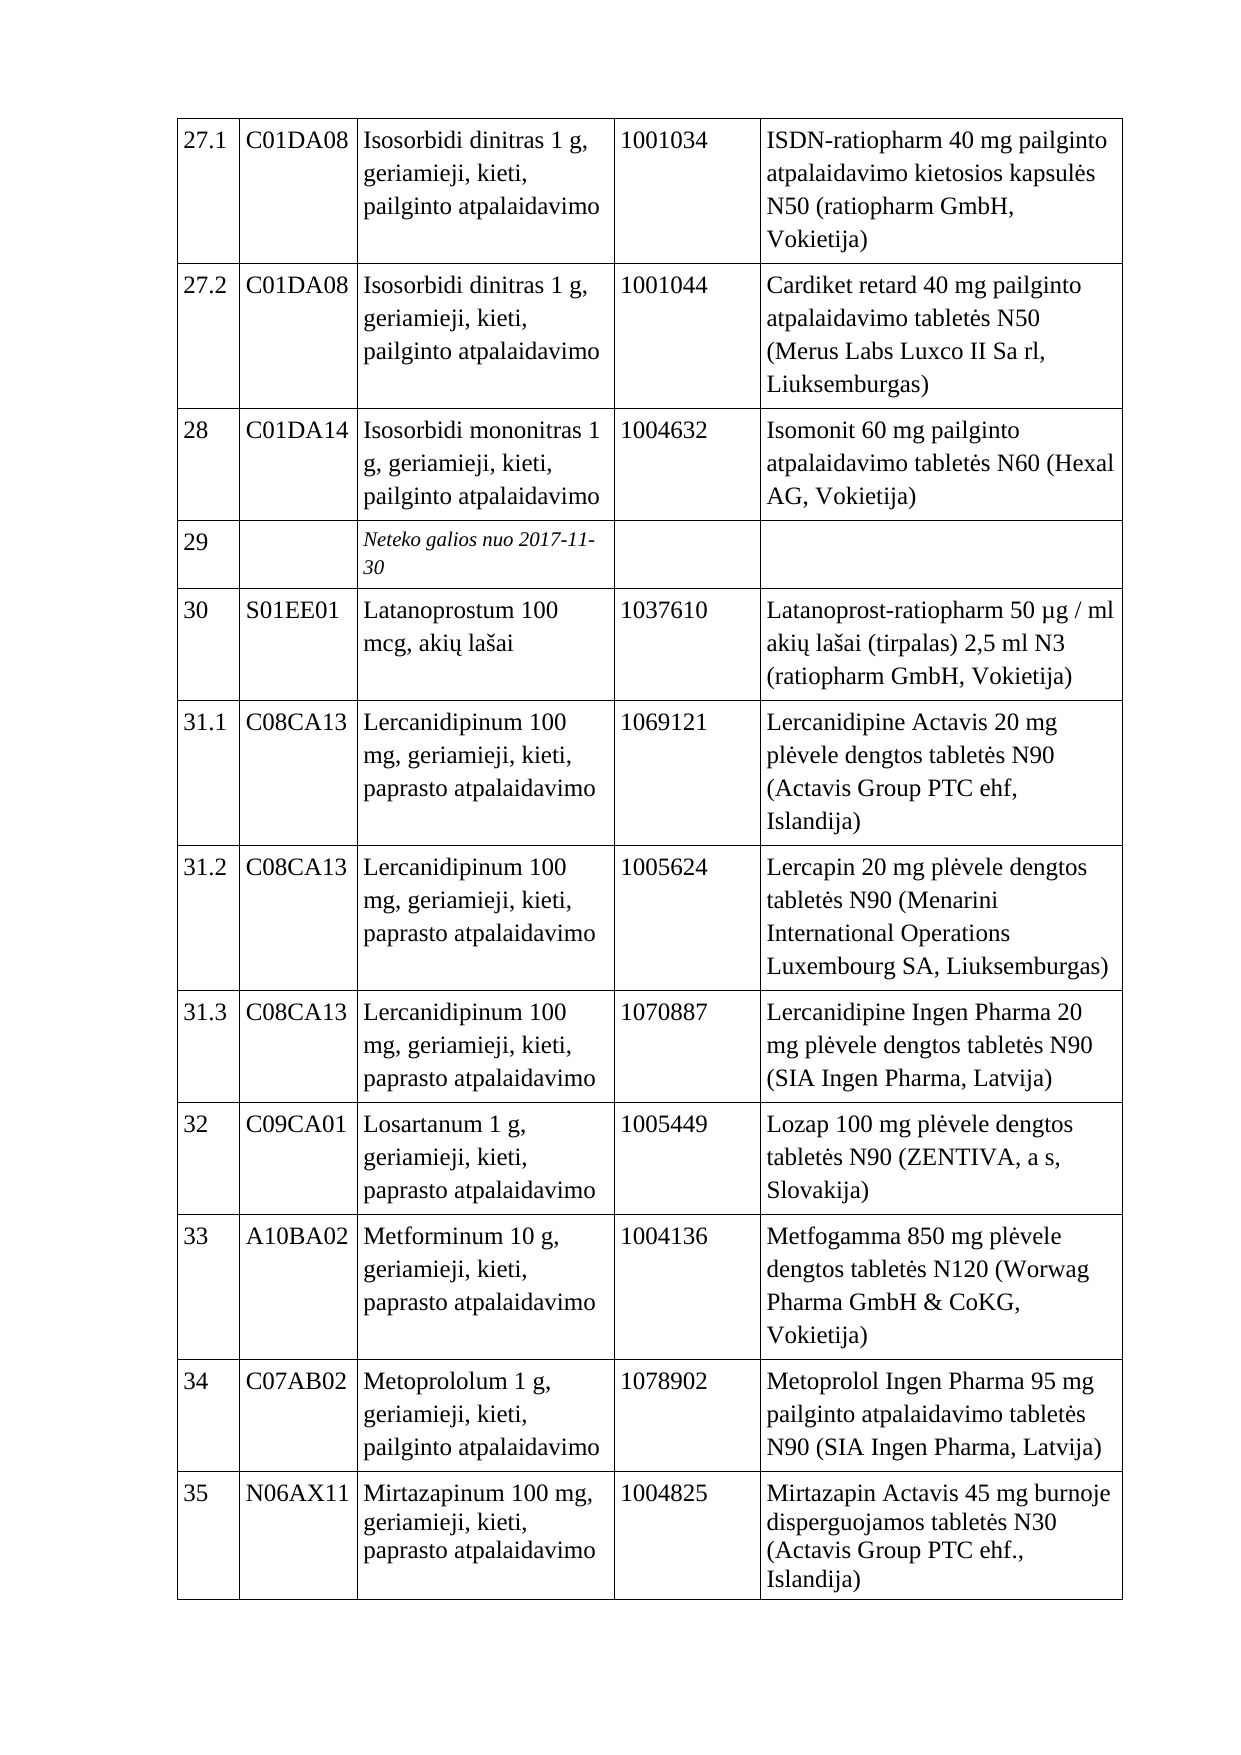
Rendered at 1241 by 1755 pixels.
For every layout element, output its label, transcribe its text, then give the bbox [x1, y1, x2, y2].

table_cell Metoprololum 1 g, geriamieji, kieti, pailginto atpalaidavimo [358, 1360, 614, 1471]
table_cell 1001044 [615, 264, 760, 408]
table_cell Cardiket retard 40 mg pailginto atpalaidavimo tabletės N50 (Merus Labs Luxco II Sa rl, Liuksemburgas) [761, 264, 1122, 408]
table_cell 31.2 [178, 846, 239, 990]
table_cell Metforminum 10 g, geriamieji, kieti, paprasto atpalaidavimo [358, 1215, 614, 1359]
table_cell Lercanidipinum 100 mg, geriamieji, kieti, paprasto atpalaidavimo [358, 846, 614, 990]
table_cell Mirtazapinum 100 mg, geriamieji, kieti, paprasto atpalaidavimo [358, 1472, 614, 1599]
table_cell Lercanidipinum 100 mg, geriamieji, kieti, paprasto atpalaidavimo [358, 701, 614, 845]
table_cell C08CA13 [240, 991, 357, 1102]
table_cell Neteko galios nuo 2017-11-30 [358, 521, 614, 588]
table_cell Isosorbidi dinitras 1 g, geriamieji, kieti, pailginto atpalaidavimo [358, 119, 614, 263]
table_cell Isosorbidi mononitras 1 g, geriamieji, kieti, pailginto atpalaidavimo [358, 409, 614, 520]
table_cell 1005624 [615, 846, 760, 990]
table_cell 31.1 [178, 701, 239, 845]
table_cell Lercanidipinum 100 mg, geriamieji, kieti, paprasto atpalaidavimo [358, 991, 614, 1102]
table_cell C07AB02 [240, 1360, 357, 1471]
table_cell Metoprolol Ingen Pharma 95 mg pailginto atpalaidavimo tabletės N90 (SIA Ingen Pharma, Latvija) [761, 1360, 1122, 1471]
table_cell 1069121 [615, 701, 760, 845]
table_cell [240, 521, 357, 588]
table_cell C09CA01 [240, 1103, 357, 1214]
table_cell 31.3 [178, 991, 239, 1102]
table_cell [761, 521, 1122, 588]
table_cell N06AX11 [240, 1472, 357, 1599]
table_cell C01DA08 [240, 264, 357, 408]
table_cell Isosorbidi dinitras 1 g, geriamieji, kieti, pailginto atpalaidavimo [358, 264, 614, 408]
table_cell Lercanidipine Actavis 20 mg plėvele dengtos tabletės N90 (Actavis Group PTC ehf, Islandija) [761, 701, 1122, 845]
table_cell Latanoprostum 100 mcg, akių lašai [358, 589, 614, 700]
table_cell A10BA02 [240, 1215, 357, 1359]
table_cell Mirtazapin Actavis 45 mg burnoje disperguojamos tabletės N30 (Actavis Group PTC ehf., Islandija) [761, 1472, 1122, 1599]
table_cell C01DA14 [240, 409, 357, 520]
table_cell 28 [178, 409, 239, 520]
table_cell Isomonit 60 mg pailginto atpalaidavimo tabletės N60 (Hexal AG, Vokietija) [761, 409, 1122, 520]
table_cell 33 [178, 1215, 239, 1359]
table_cell Lercapin 20 mg plėvele dengtos tabletės N90 (Menarini International Operations Luxembourg SA, Liuksemburgas) [761, 846, 1122, 990]
table_cell 1005449 [615, 1103, 760, 1214]
table_cell [615, 521, 760, 588]
table_cell 1037610 [615, 589, 760, 700]
table_cell Lercanidipine Ingen Pharma 20 mg plėvele dengtos tabletės N90 (SIA Ingen Pharma, Latvija) [761, 991, 1122, 1102]
table_cell 1004136 [615, 1215, 760, 1359]
table_cell Losartanum 1 g, geriamieji, kieti, paprasto atpalaidavimo [358, 1103, 614, 1214]
table_cell 1004632 [615, 409, 760, 520]
table_cell ISDN-ratiopharm 40 mg pailginto atpalaidavimo kietosios kapsulės N50 (ratiopharm GmbH, Vokietija) [761, 119, 1122, 263]
table_cell C01DA08 [240, 119, 357, 263]
table_cell Metfogamma 850 mg plėvele dengtos tabletės N120 (Worwag Pharma GmbH & CoKG, Vokietija) [761, 1215, 1122, 1359]
table_cell C08CA13 [240, 846, 357, 990]
table_cell 30 [178, 589, 239, 700]
table_cell Lozap 100 mg plėvele dengtos tabletės N90 (ZENTIVA, a s, Slovakija) [761, 1103, 1122, 1214]
table_cell 34 [178, 1360, 239, 1471]
table_cell 29 [178, 521, 239, 588]
table_cell 35 [178, 1472, 239, 1599]
table_cell S01EE01 [240, 589, 357, 700]
table_cell Latanoprost-ratiopharm 50 µg / ml akių lašai (tirpalas) 2,5 ml N3 (ratiopharm GmbH, Vokietija) [761, 589, 1122, 700]
table_cell C08CA13 [240, 701, 357, 845]
table_cell 1078902 [615, 1360, 760, 1471]
table_cell 1001034 [615, 119, 760, 263]
table_cell 32 [178, 1103, 239, 1214]
table_cell 1004825 [615, 1472, 760, 1599]
table_cell 27.2 [178, 264, 239, 408]
table_cell 1070887 [615, 991, 760, 1102]
table_cell 27.1 [178, 119, 239, 263]
